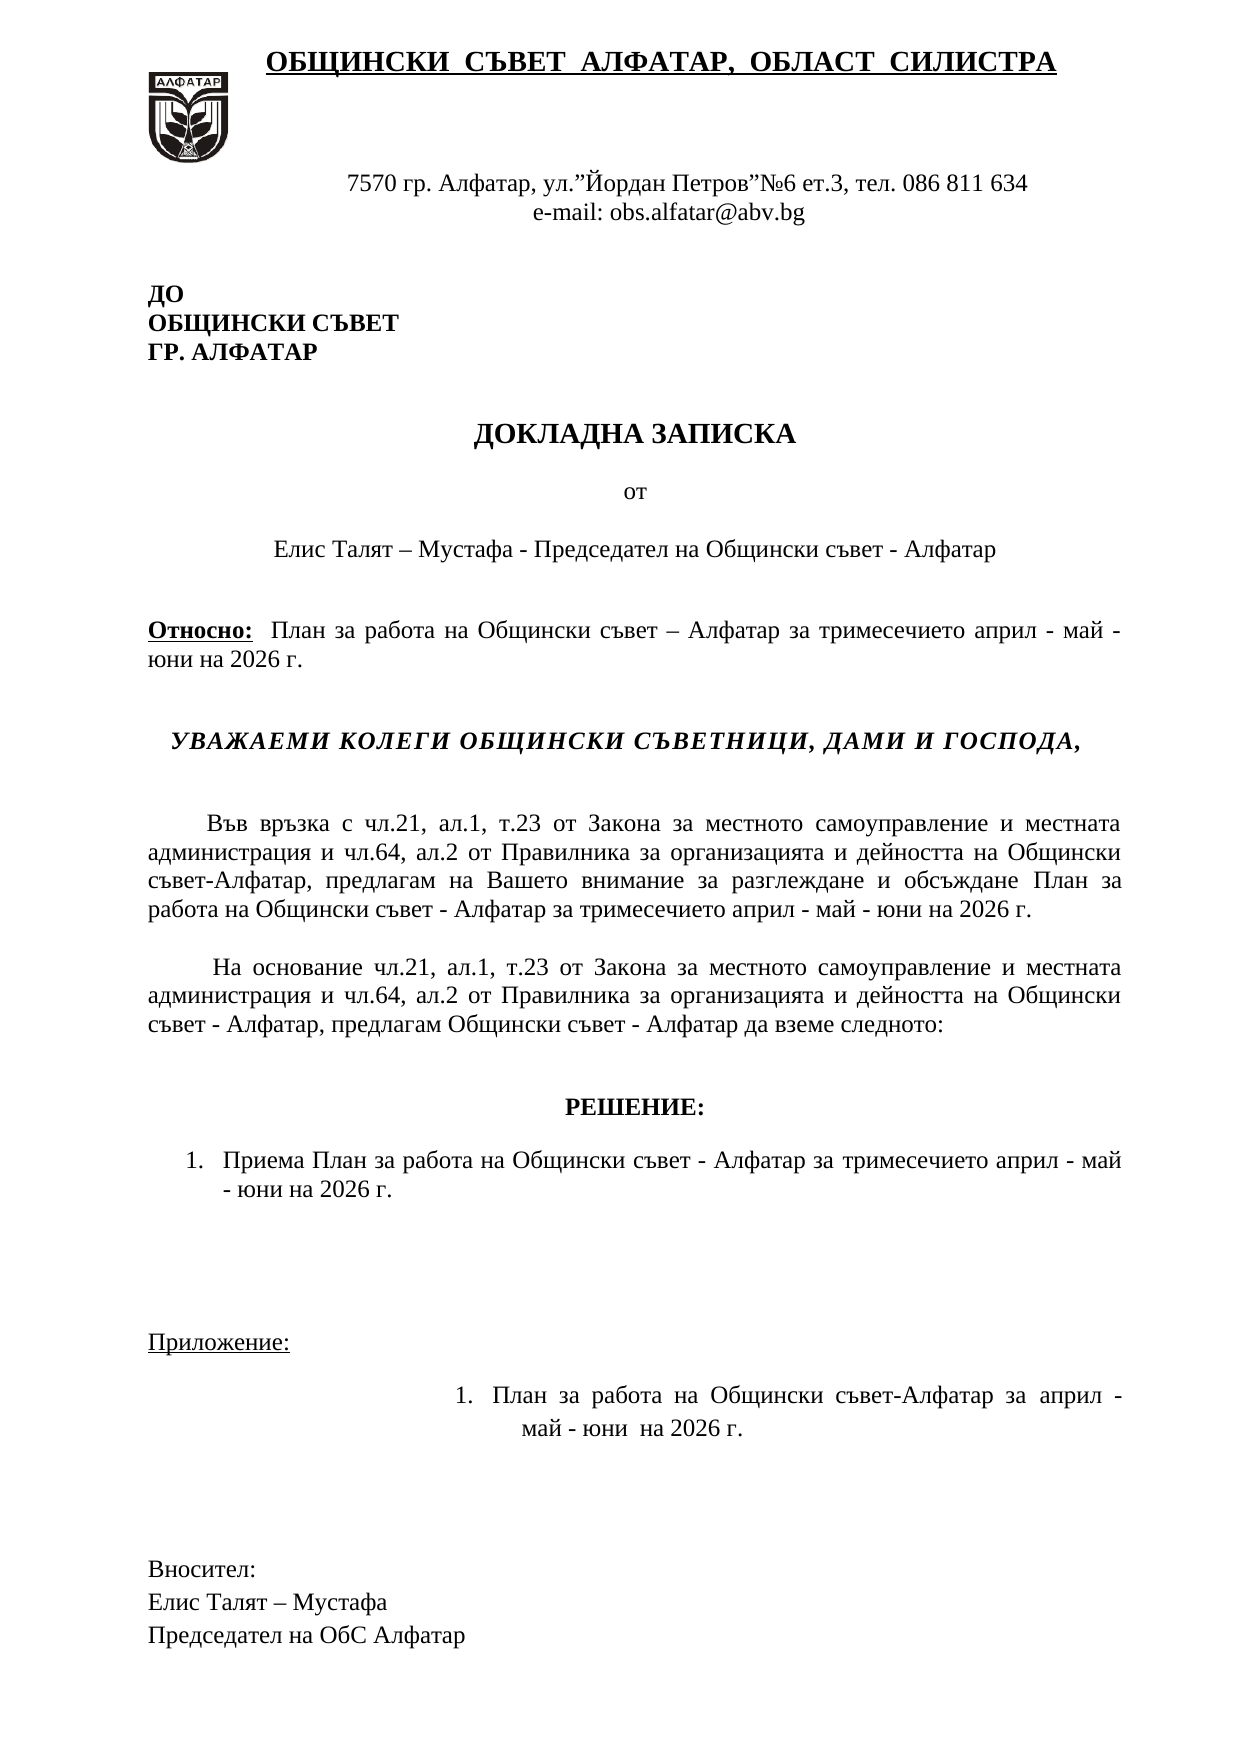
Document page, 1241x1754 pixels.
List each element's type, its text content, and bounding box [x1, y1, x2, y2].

text На основание чл.21, ал.1, т.23 от Закона за местното самоуправление и местната администрация и чл.64, ал.2 от Правилника за организацията и дейността на Общински съвет - Алфатар, предлагам Общински съвет - Алфатар да вземе следното: [148, 952, 1122, 1038]
list План за работа на Общински съвет-Алфатар за април - май - юни на 2026 г. [454, 1381, 1122, 1443]
text УВАЖАЕМИ КОЛЕГИ ОБЩИНСКИ СЪВЕТНИЦИ, ДАМИ И ГОСПОДА, [59, 726, 1166, 755]
text РЕШЕНИЕ: [148, 1092, 1122, 1121]
text e-mail: obs.alfatar@abv.bg [148, 197, 1131, 226]
list Приема План за работа на Общински съвет - Алфатар за тримесечието април - май - юни на 2026 г. [185, 1146, 1122, 1203]
text ДО [148, 279, 1122, 308]
text от [148, 476, 1122, 505]
text ОБЩИНСКИ СЪВЕТ [148, 308, 1122, 337]
text Във връзка с чл.21, ал.1, т.23 от Закона за местното самоуправление и местната администрация и чл.64, ал.2 от Правилника за организацията и дейността на Общински съвет-Алфатар, предлагам на Вашето внимание за разглеждане и обсъждане План за работа на Общински съвет - Алфатар за тримесечието април - май - юни на 2026 г. [148, 808, 1122, 923]
text Приложение: [148, 1327, 1122, 1355]
text Вносител: [148, 1554, 1122, 1583]
text 7570 гр. Алфатар, ул.”Йордан Петров”№6 ет.3, тел. 086 811 634 [148, 164, 1131, 197]
text Председател на ОбС Алфатар [148, 1620, 1122, 1649]
text Относно: План за работа на Общински съвет – Алфатар за тримесечието април - май - юни на 2026 г. [148, 616, 1122, 673]
text ОБЩИНСКИ СЪВЕТ АЛФАТАР, ОБЛАСТ СИЛИСТРА [148, 44, 1131, 164]
text ДОКЛАДНА ЗАПИСКА [148, 416, 1122, 450]
text ГР. АЛФАТАР [148, 337, 1122, 365]
text Елис Талят – Мустафа [148, 1587, 1122, 1616]
text Елис Талят – Мустафа - Председател на Общински съвет - Алфатар [148, 534, 1122, 563]
